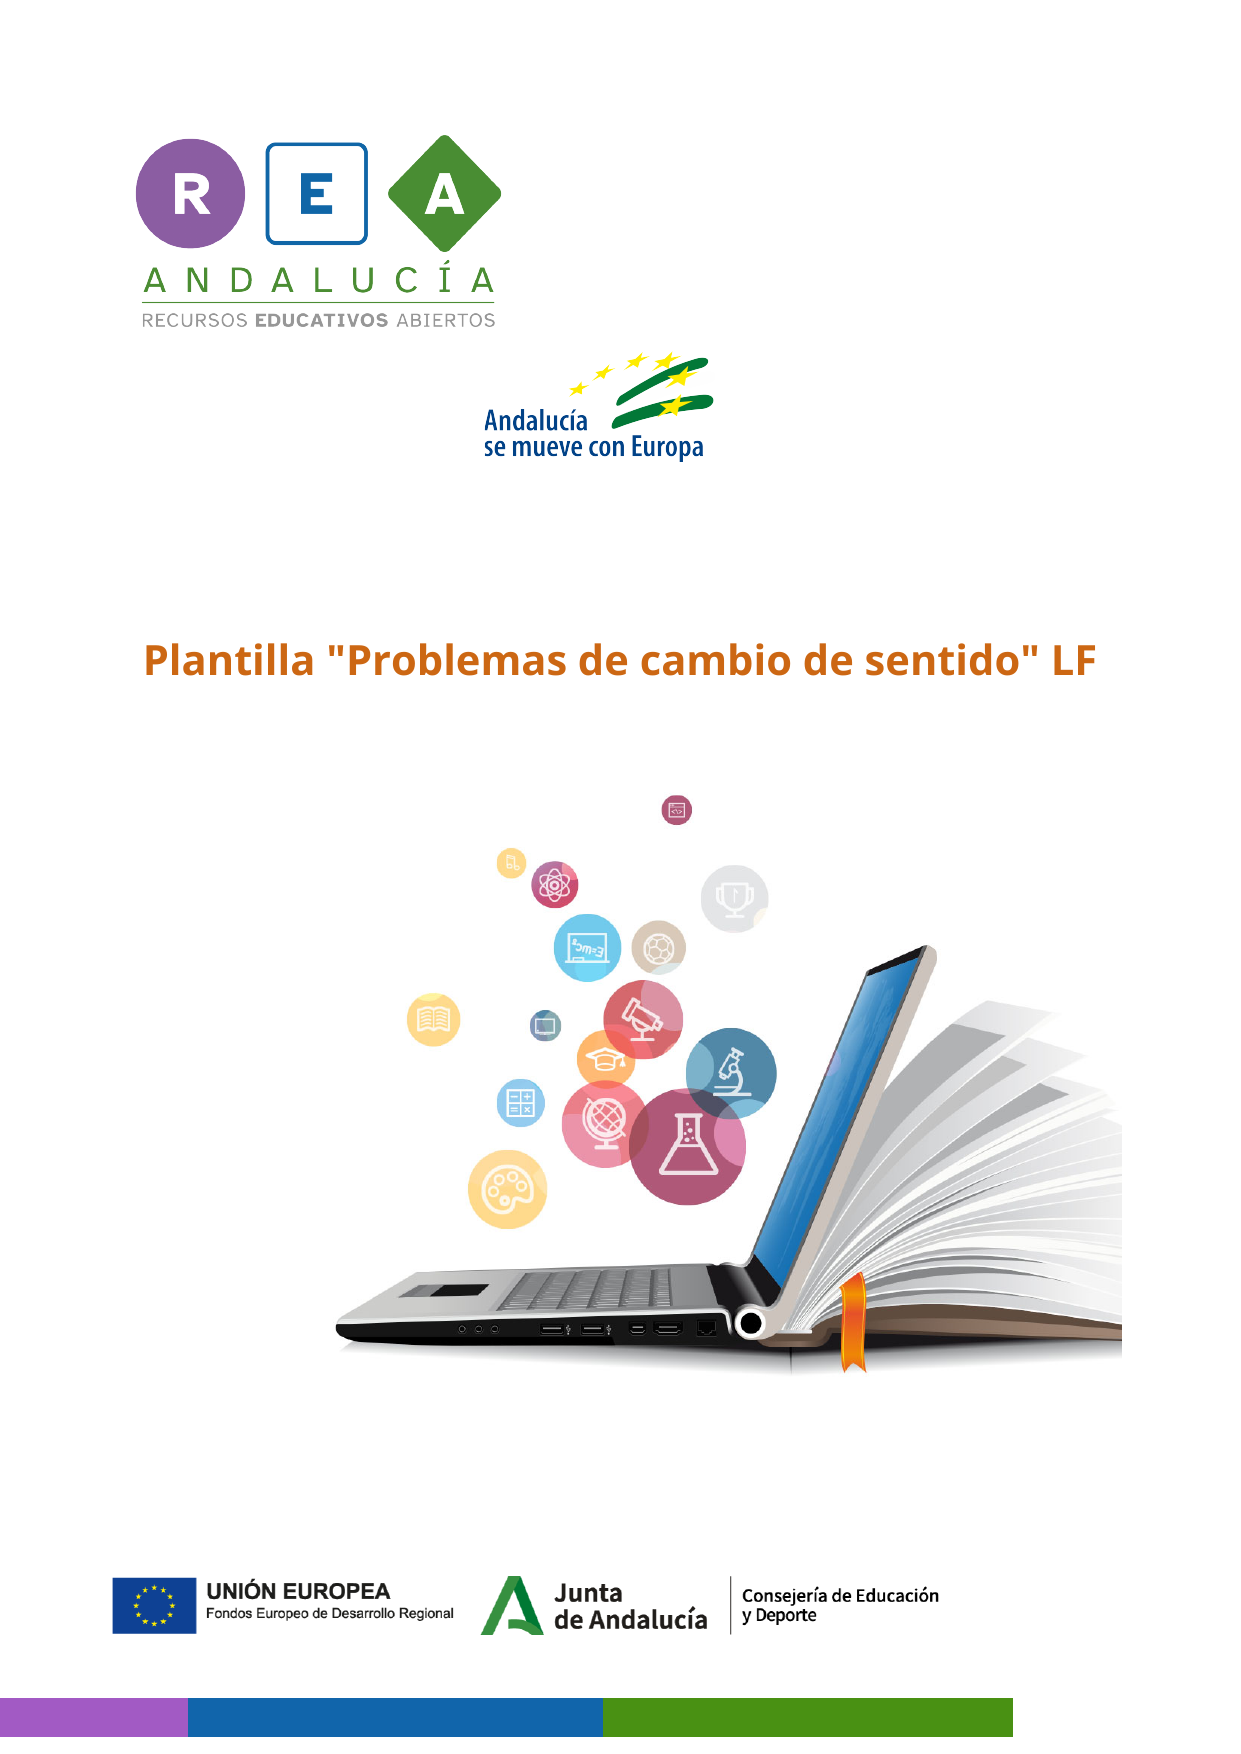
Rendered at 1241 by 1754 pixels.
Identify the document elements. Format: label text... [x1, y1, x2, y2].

picture [290, 762, 1122, 1404]
picture [118, 118, 715, 462]
picture [0, 1490, 1013, 1737]
title Plantilla "Problemas de cambio de sentido" LF [118, 631, 1122, 687]
